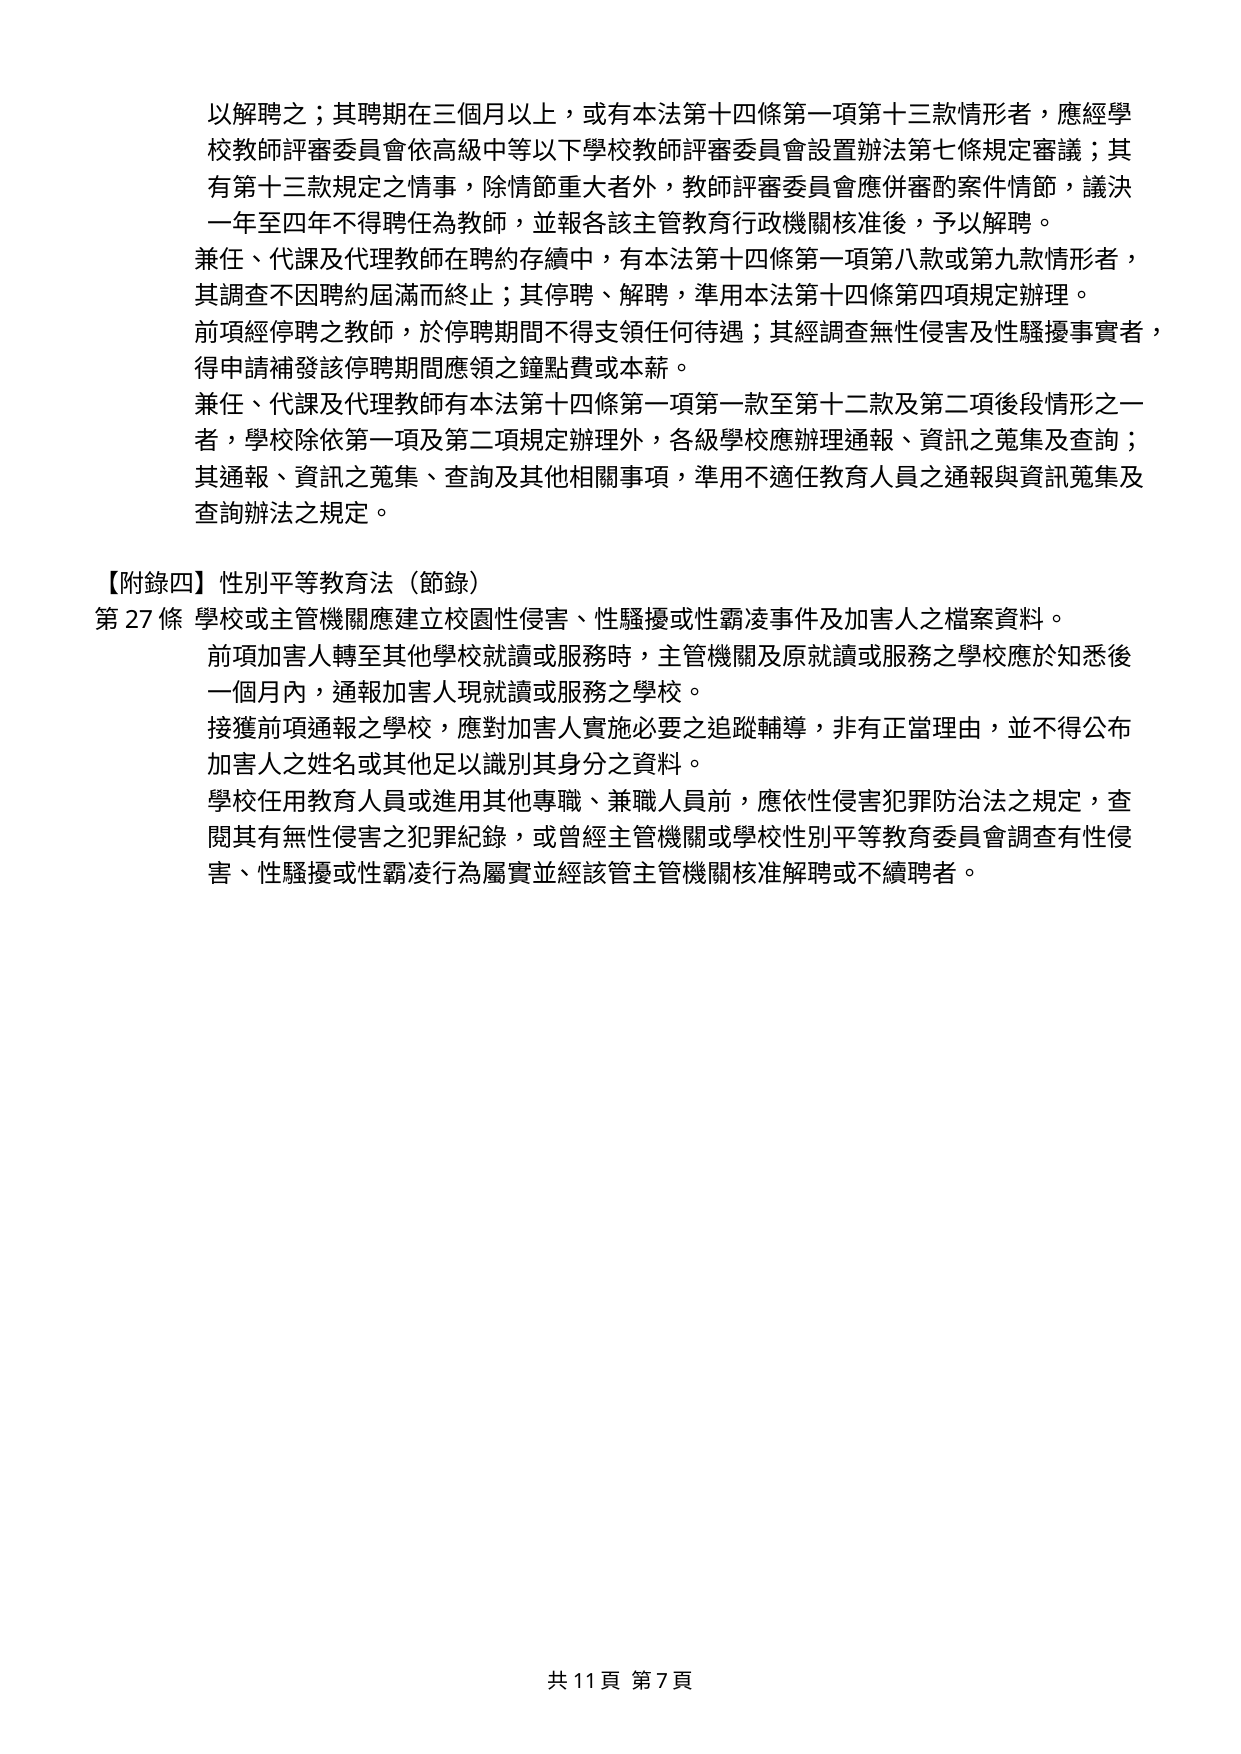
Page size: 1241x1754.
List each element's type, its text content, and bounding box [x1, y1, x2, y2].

text 兼任、代課及代理教師在聘約存續中，有本法第十四條第一項第八款或第九款情形者，其調查不因聘約屆滿而終止；其停聘、解聘，準用本法第十四條第四項規定辦理。 [194, 239, 1146, 312]
text 【附錄四】性別平等教育法（節錄） [94, 563, 1146, 600]
text 前項加害人轉至其他學校就讀或服務時，主管機關及原就讀或服務之學校應於知悉後一個月內，通報加害人現就讀或服務之學校。 [207, 636, 1146, 708]
text 以解聘之；其聘期在三個月以上，或有本法第十四條第一項第十三款情形者，應經學校教師評審委員會依高級中等以下學校教師評審委員會設置辦法第七條規定審議；其有第十三款規定之情事，除情節重大者外，教師評審委員會應併審酌案件情節，議決一年至四年不得聘任為教師，並報各該主管教育行政機關核准後，予以解聘。 [94, 94, 1146, 239]
text 接獲前項通報之學校，應對加害人實施必要之追蹤輔導，非有正當理由，並不得公布加害人之姓名或其他足以識別其身分之資料。 [207, 708, 1146, 781]
text 學校任用教育人員或進用其他專職、兼職人員前，應依性侵害犯罪防治法之規定，查閱其有無性侵害之犯罪紀錄，或曾經主管機關或學校性別平等教育委員會調查有性侵害、性騷擾或性霸凌行為屬實並經該管主管機關核准解聘或不續聘者。 [207, 781, 1146, 890]
text 前項經停聘之教師，於停聘期間不得支領任何待遇；其經調查無性侵害及性騷擾事實者，得申請補發該停聘期間應領之鐘點費或本薪。 [194, 312, 1146, 384]
text 兼任、代課及代理教師有本法第十四條第一項第一款至第十二款及第二項後段情形之一者，學校除依第一項及第二項規定辦理外，各級學校應辦理通報、資訊之蒐集及查詢；其通報、資訊之蒐集、查詢及其他相關事項，準用不適任教育人員之通報與資訊蒐集及查詢辦法之規定。 [194, 384, 1146, 529]
text 第27條 學校或主管機關應建立校園性侵害、性騷擾或性霸凌事件及加害人之檔案資料。 [94, 600, 1146, 636]
